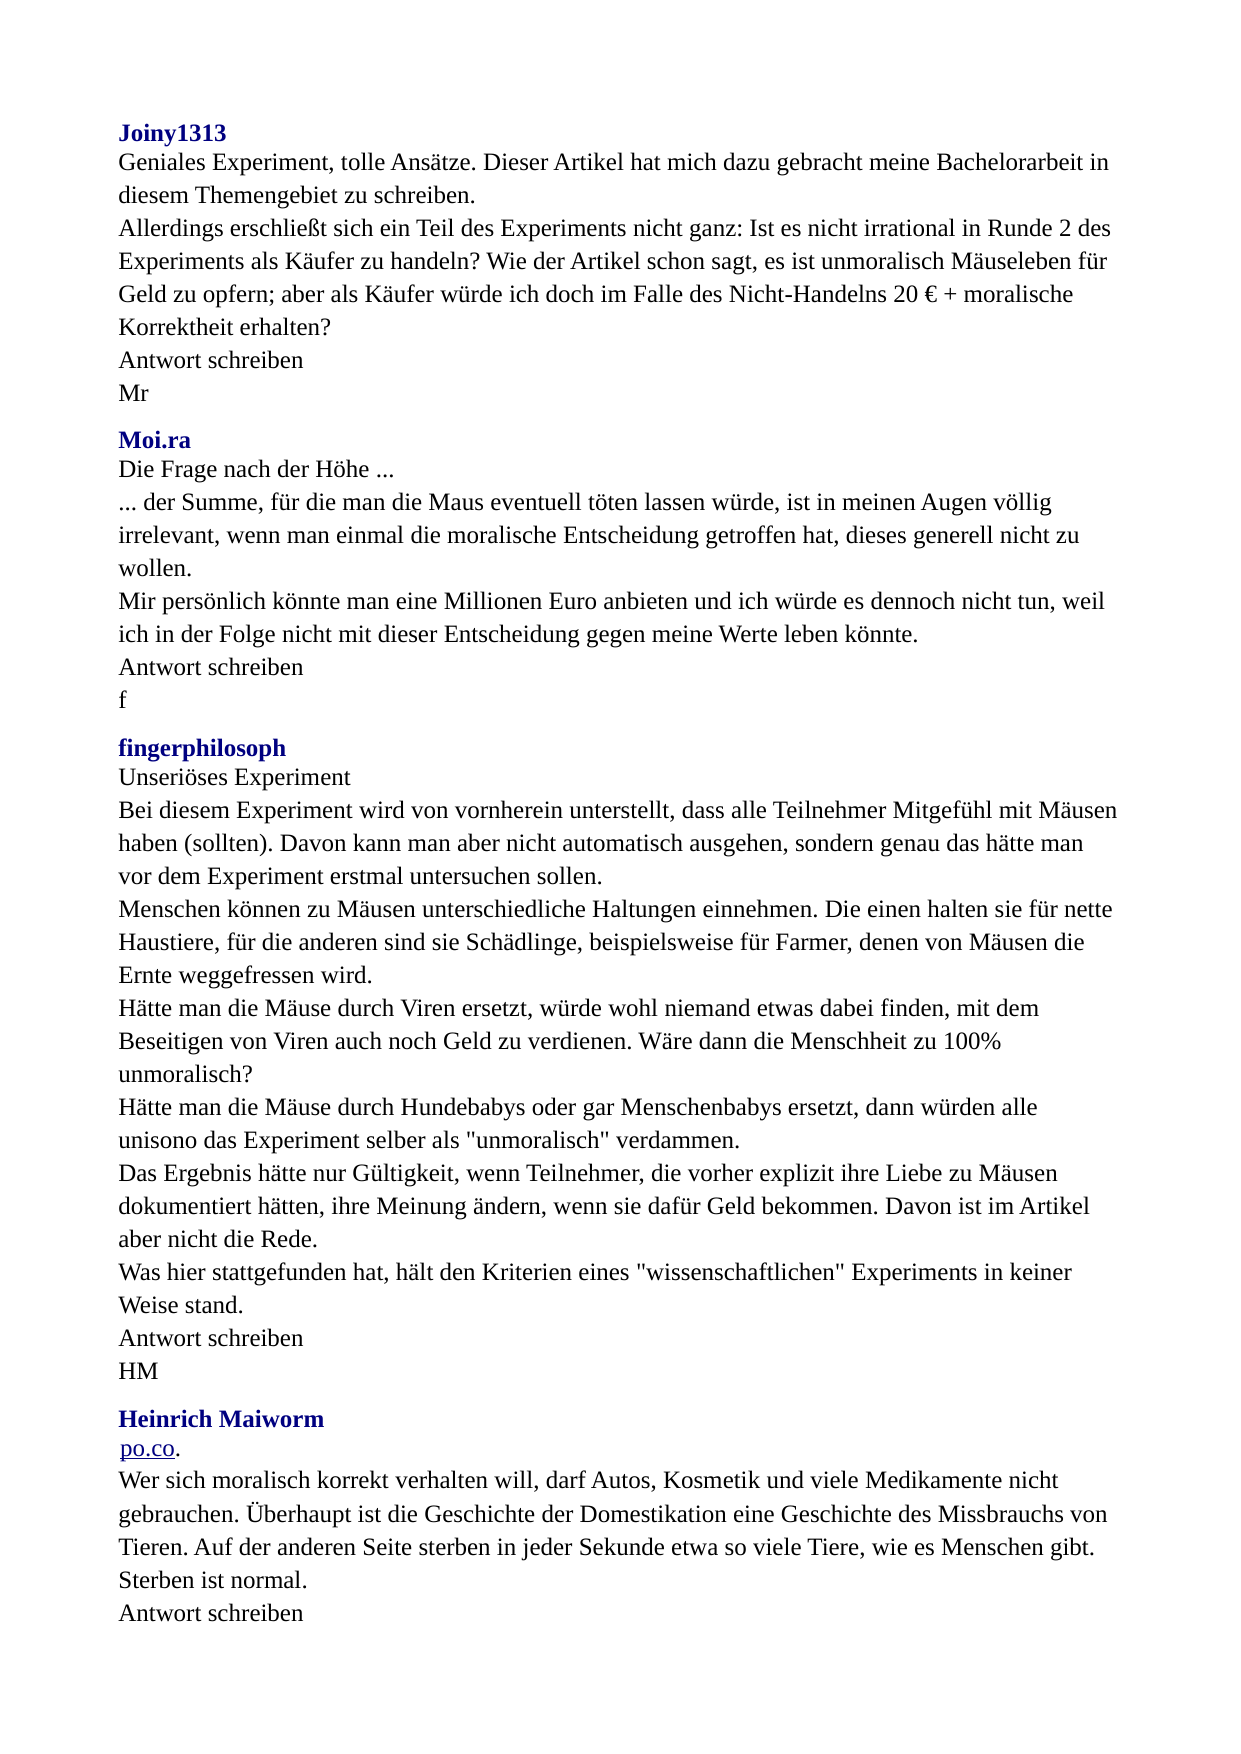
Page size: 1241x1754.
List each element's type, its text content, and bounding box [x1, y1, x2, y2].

text Antwort schreiben [118, 1323, 1122, 1352]
text HM [118, 1356, 1122, 1385]
text Antwort schreiben [118, 652, 1122, 681]
text Geniales Experiment, tolle Ansätze. Dieser Artikel hat mich dazu gebracht meine Bachelorarbeit in diesem Themengebiet zu schreiben. Allerdings erschließt sich ein Teil des Experiments nicht ganz: Ist es nicht irrational in Runde 2 des Experiments als Käufer zu handeln? Wie der Artikel schon sagt, es ist unmoralisch Mäuseleben für Geld zu opfern; aber als Käufer würde ich doch im Falle des Nicht-Handelns 20 € + moralische Korrektheit erhalten? [118, 147, 1122, 341]
text po.co. [118, 1433, 1122, 1461]
subtitle Moi.ra [118, 426, 1122, 454]
text Mr [118, 378, 1122, 407]
text Die Frage nach der Höhe ... [118, 454, 1122, 483]
text ... der Summe, für die man die Maus eventuell töten lassen würde, ist in meinen Augen völlig irrelevant, wenn man einmal die moralische Entscheidung getroffen hat, dieses generell nicht zu wollen. [118, 487, 1122, 582]
text f [118, 686, 1122, 714]
text Menschen können zu Mäusen unterschiedliche Haltungen einnehmen. Die einen halten sie für nette Haustiere, für die anderen sind sie Schädlinge, beispielsweise für Farmer, denen von Mäusen die Ernte weggefressen wird. [118, 894, 1122, 989]
text Wer sich moralisch korrekt verhalten will, darf Autos, Kosmetik und viele Medikamente nicht gebrauchen. Überhaupt ist die Geschichte der Domestikation eine Geschichte des Missbrauchs von Tieren. Auf der anderen Seite sterben in jeder Sekunde etwa so viele Tiere, wie es Menschen gibt. Sterben ist normal. [118, 1466, 1122, 1593]
subtitle Joiny1313 [118, 118, 1122, 147]
text Was hier stattgefunden hat, hält den Kriterien eines "wissenschaftlichen" Experiments in keiner Weise stand. [118, 1257, 1122, 1319]
text Unseriöses Experiment [118, 762, 1122, 791]
text Antwort schreiben [118, 1598, 1122, 1626]
text Hätte man die Mäuse durch Viren ersetzt, würde wohl niemand etwas dabei finden, mit dem Beseitigen von Viren auch noch Geld zu verdienen. Wäre dann die Menschheit zu 100% unmoralisch? Hätte man die Mäuse durch Hundebabys oder gar Menschenbabys ersetzt, dann würden alle unisono das Experiment selber als "unmoralisch" verdammen. [118, 993, 1122, 1154]
text Antwort schreiben [118, 345, 1122, 374]
subtitle fingerphilosoph [118, 733, 1122, 762]
text Mir persönlich könnte man eine Millionen Euro anbieten und ich würde es dennoch nicht tun, weil ich in der Folge nicht mit dieser Entscheidung gegen meine Werte leben könnte. [118, 586, 1122, 648]
text Bei diesem Experiment wird von vornherein unterstellt, dass alle Teilnehmer Mitgefühl mit Mäusen haben (sollten). Davon kann man aber nicht automatisch ausgehen, sondern genau das hätte man vor dem Experiment erstmal untersuchen sollen. [118, 795, 1122, 890]
text Das Ergebnis hätte nur Gültigkeit, wenn Teilnehmer, die vorher explizit ihre Liebe zu Mäusen dokumentiert hätten, ihre Meinung ändern, wenn sie dafür Geld bekommen. Davon ist im Artikel aber nicht die Rede. [118, 1158, 1122, 1253]
subtitle Heinrich Maiworm [118, 1404, 1122, 1433]
